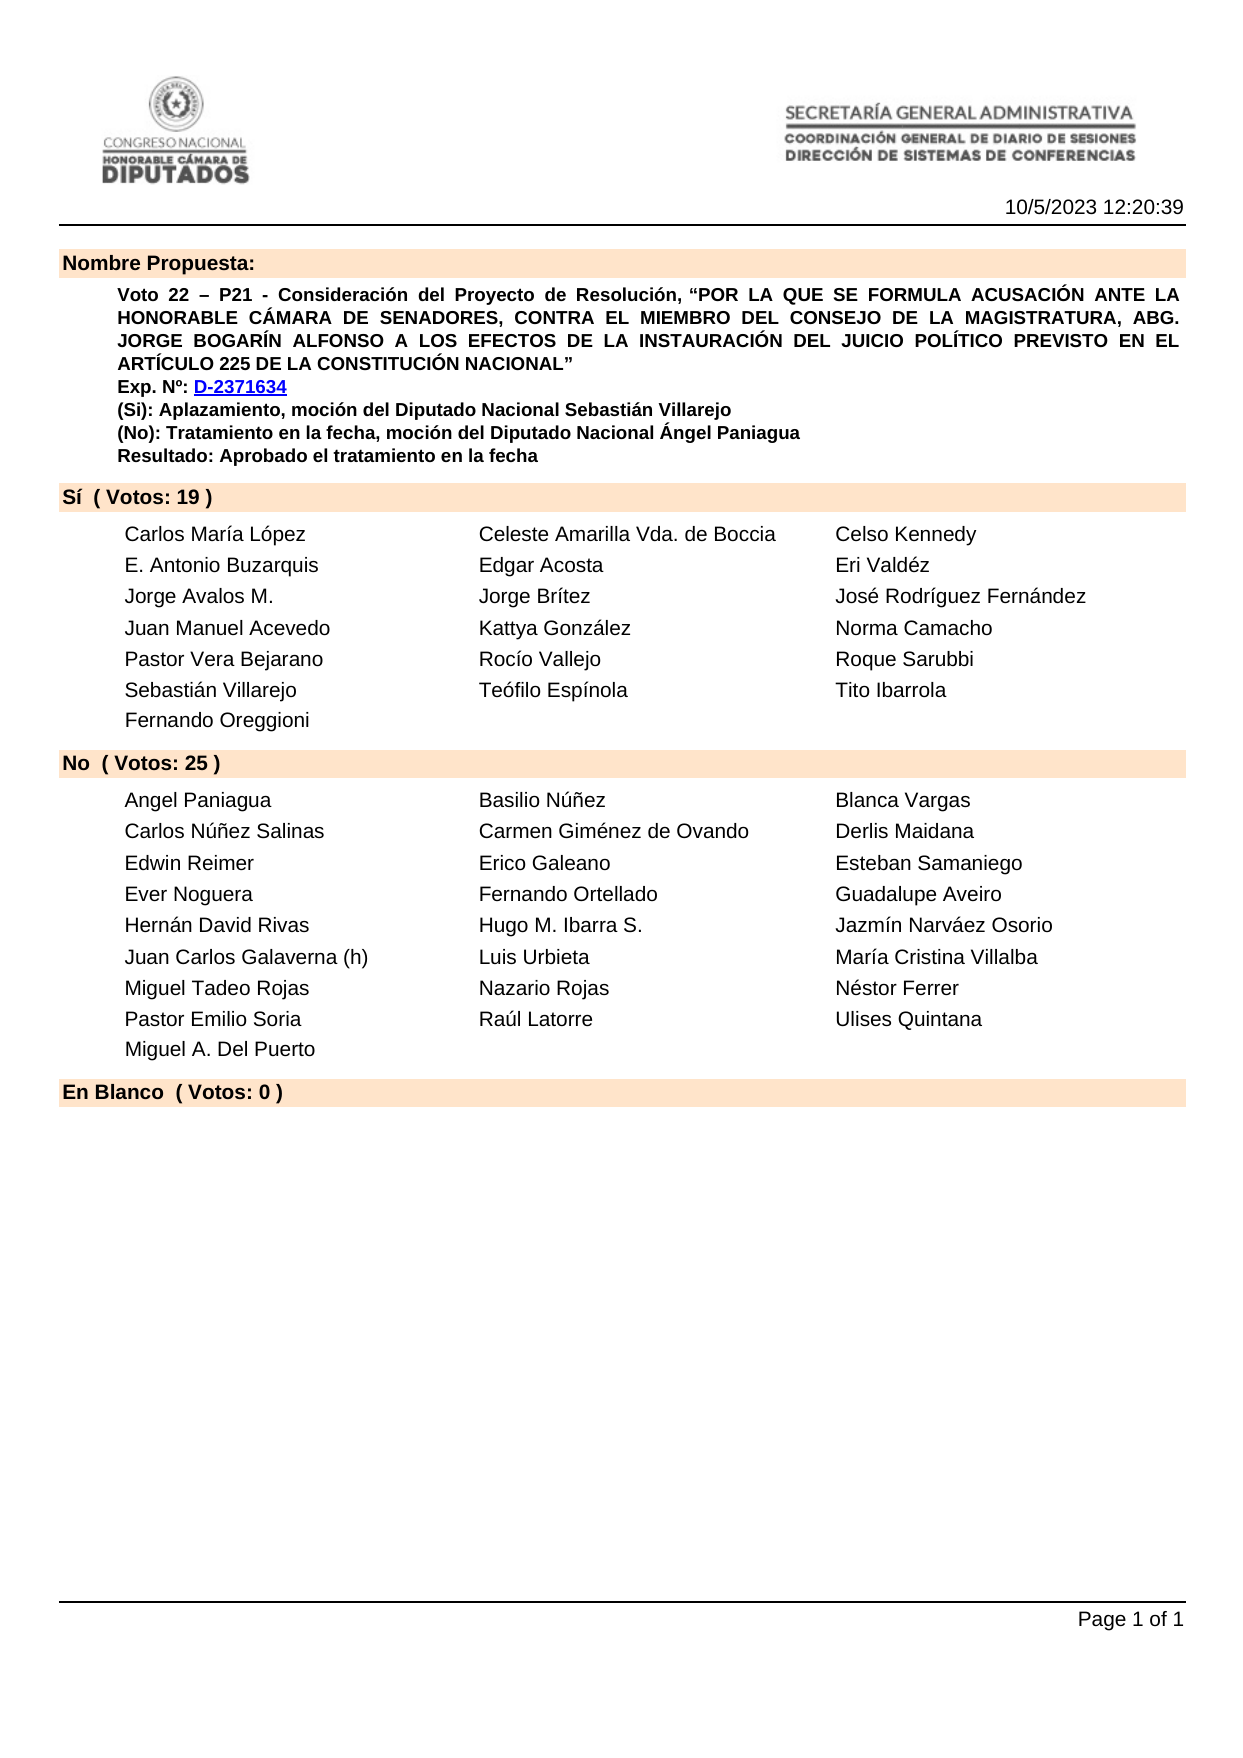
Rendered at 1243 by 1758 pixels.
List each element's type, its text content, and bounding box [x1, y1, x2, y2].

table_cell [461, 1264, 475, 1292]
table_cell [832, 1233, 1172, 1261]
table_cell E. Antonio Buzarquis [121, 552, 461, 580]
table_cell [121, 1418, 461, 1601]
table_cell [816, 733, 832, 749]
table_cell [59, 1264, 121, 1292]
table_cell [1172, 520, 1186, 549]
table_cell [461, 646, 475, 674]
table_cell [1172, 881, 1186, 909]
table_cell [816, 881, 832, 909]
table_cell [59, 583, 121, 612]
table_cell [1172, 583, 1186, 612]
table_cell [59, 646, 121, 674]
table_cell [816, 646, 832, 674]
table_cell [475, 733, 816, 749]
table_cell [59, 944, 121, 972]
table_cell [1172, 1418, 1186, 1601]
table_cell [816, 787, 832, 815]
table_cell [461, 1418, 475, 1601]
table_cell [475, 1264, 816, 1292]
table_cell [59, 1389, 121, 1418]
table_cell Raúl Latorre [475, 1006, 816, 1061]
table_cell [59, 278, 1186, 283]
table_cell Tito Ibarrola [832, 677, 1172, 732]
table_cell [475, 1418, 816, 1601]
table_cell [59, 778, 1186, 787]
table_cell [832, 733, 1172, 749]
table_cell [461, 1233, 475, 1261]
table_cell [59, 1130, 1186, 1138]
table_cell [816, 1327, 832, 1355]
table_cell Nazario Rojas [475, 975, 816, 1003]
table_cell [121, 1233, 461, 1261]
table_cell Eri Valdéz [832, 552, 1172, 580]
table_cell [832, 1418, 1172, 1601]
table_cell En Blanco ( Votos: 0 ) [59, 1079, 1186, 1107]
table_cell Fernando Ortellado [475, 881, 816, 909]
table_cell [1172, 1389, 1186, 1418]
table_cell [816, 818, 832, 847]
table_cell [461, 677, 475, 732]
table_cell Celso Kennedy [832, 520, 1172, 549]
table_cell [475, 1358, 816, 1386]
table_cell [475, 1295, 816, 1324]
table_cell [832, 1264, 1172, 1292]
table_cell [59, 787, 121, 815]
table_cell [816, 1201, 832, 1230]
table_cell Edgar Acosta [475, 552, 816, 580]
table_cell [816, 1233, 832, 1261]
table_cell [461, 912, 475, 941]
table_cell [59, 615, 121, 643]
table_cell [59, 975, 121, 1003]
table_cell [59, 1295, 121, 1324]
table_cell [1172, 733, 1186, 749]
table_cell Pastor Vera Bejarano [121, 646, 461, 674]
table_cell [461, 615, 475, 643]
table_cell [1172, 1264, 1186, 1292]
table_cell [816, 1061, 832, 1078]
table_cell [1172, 1006, 1186, 1061]
table_cell [461, 1358, 475, 1386]
table_cell [461, 1389, 475, 1418]
table_cell [1172, 912, 1186, 941]
table_cell [121, 1201, 461, 1230]
table_cell [461, 787, 475, 815]
table_cell [1172, 849, 1186, 878]
table_cell [1172, 646, 1186, 674]
table_cell [832, 1201, 1172, 1230]
table_cell [1172, 552, 1186, 580]
table_cell [461, 1295, 475, 1324]
table_cell [461, 552, 475, 580]
table_cell [59, 1233, 121, 1261]
table_cell [461, 733, 475, 749]
table_cell [59, 1139, 121, 1167]
table_cell Néstor Ferrer [832, 975, 1172, 1003]
table_cell [816, 912, 832, 941]
table_cell Teófilo Espínola [475, 677, 816, 732]
table_cell [1172, 1295, 1186, 1324]
table_cell Carmen Giménez de Ovando [475, 818, 816, 847]
table_cell [1172, 1139, 1186, 1167]
table_cell Miguel Tadeo Rojas [121, 975, 461, 1003]
table_cell [1172, 1327, 1186, 1355]
table_cell [1172, 1233, 1186, 1261]
table_cell [121, 1358, 461, 1386]
table_cell [816, 583, 832, 612]
table_cell Esteban Samaniego [832, 849, 1172, 878]
table_cell [461, 849, 475, 878]
table_cell [121, 1170, 461, 1198]
table_cell [1172, 1201, 1186, 1230]
table_cell [59, 1418, 121, 1601]
table_cell [475, 1327, 816, 1355]
table_cell [59, 881, 121, 909]
table_cell [816, 615, 832, 643]
table_cell [816, 1139, 832, 1167]
table_cell [816, 1358, 832, 1386]
table_cell Jazmín Narváez Osorio [832, 912, 1172, 941]
table_header 10/5/2023 12:20:39 [651, 189, 1186, 223]
table_cell [1172, 944, 1186, 972]
table_cell [461, 1201, 475, 1230]
table_cell Ever Noguera [121, 881, 461, 909]
table_cell [461, 1139, 475, 1167]
table_cell [1172, 818, 1186, 847]
table_cell Derlis Maidana [832, 818, 1172, 847]
table_cell [1172, 787, 1186, 815]
table_cell [59, 677, 121, 732]
table_cell [832, 1327, 1172, 1355]
table_cell Kattya González [475, 615, 816, 643]
table_cell [461, 583, 475, 612]
table_cell Ulises Quintana [832, 1006, 1172, 1061]
table_cell [59, 912, 121, 941]
table_cell [1172, 677, 1186, 732]
table_cell [461, 1061, 475, 1078]
table_cell José Rodríguez Fernández [832, 583, 1172, 612]
table_cell [461, 520, 475, 549]
table_cell [816, 1389, 832, 1418]
table_cell Blanca Vargas [832, 787, 1172, 815]
table_cell [59, 466, 116, 483]
table_cell Carlos Núñez Salinas [121, 818, 461, 847]
table_cell Celeste Amarilla Vda. de Boccia [475, 520, 816, 549]
table_cell [816, 677, 832, 732]
table_cell [832, 1061, 1172, 1078]
table_cell [475, 1139, 816, 1167]
table_cell [59, 1107, 1186, 1130]
table_cell Erico Galeano [475, 849, 816, 878]
table_cell [59, 1358, 121, 1386]
table_cell [475, 1389, 816, 1418]
table_cell [1172, 1358, 1186, 1386]
table_cell [59, 228, 1186, 249]
table_cell [816, 520, 832, 549]
table_cell [59, 849, 121, 878]
table_cell [461, 975, 475, 1003]
table_cell Pastor Emilio Soria Miguel A. Del Puerto [121, 1006, 461, 1061]
table_cell Luis Urbieta [475, 944, 816, 972]
table_cell Carlos María López [121, 520, 461, 549]
table_cell [1172, 1061, 1186, 1078]
table_cell [59, 1170, 121, 1198]
table_cell [59, 1201, 121, 1230]
table_cell [816, 849, 832, 878]
picture [58, 75, 1181, 190]
table_cell [121, 1327, 461, 1355]
table_cell María Cristina Villalba [832, 944, 1172, 972]
table_cell Basilio Núñez [475, 787, 816, 815]
table_cell [1182, 466, 1187, 483]
table_cell [121, 1295, 461, 1324]
table_cell [59, 520, 121, 549]
table_cell [59, 552, 121, 580]
table_cell [121, 733, 461, 749]
table_cell [59, 1061, 121, 1078]
table_cell [816, 1170, 832, 1198]
table_cell [461, 1006, 475, 1061]
table_cell [461, 1170, 475, 1198]
table_cell [59, 818, 121, 847]
table_cell [59, 512, 1186, 520]
table_cell [461, 818, 475, 847]
table_cell [461, 1327, 475, 1355]
table_cell [1172, 1170, 1186, 1198]
table_cell Hernán David Rivas [121, 912, 461, 941]
table_cell [816, 975, 832, 1003]
table_cell Page 1 of 1 [828, 1605, 1186, 1639]
table_cell [121, 1389, 461, 1418]
table_cell Edwin Reimer [121, 849, 461, 878]
table_cell Sebastián Villarejo Fernando Oreggioni [121, 677, 461, 732]
table_cell [475, 1061, 816, 1078]
table_cell [832, 1170, 1172, 1198]
table_cell Nombre Propuesta: [59, 249, 1186, 278]
table_cell [1172, 975, 1186, 1003]
table_cell [1172, 615, 1186, 643]
table_cell [59, 733, 121, 749]
table_cell [59, 1327, 121, 1355]
table_cell [121, 1264, 461, 1292]
table_cell Norma Camacho [832, 615, 1172, 643]
table_cell Angel Paniagua [121, 787, 461, 815]
table_cell [121, 1061, 461, 1078]
table_cell [475, 1201, 816, 1230]
table_cell Jorge Avalos M. [121, 583, 461, 612]
table_cell Roque Sarubbi [832, 646, 1172, 674]
table_header [59, 190, 651, 223]
table_cell [816, 1418, 832, 1601]
table_cell [832, 1295, 1172, 1324]
table_cell [461, 881, 475, 909]
table_cell Jorge Brítez [475, 583, 816, 612]
table_cell [832, 1139, 1172, 1167]
table_cell Hugo M. Ibarra S. [475, 912, 816, 941]
table_cell Guadalupe Aveiro [832, 881, 1172, 909]
table_cell [475, 1233, 816, 1261]
table_cell [832, 1358, 1172, 1386]
table_cell [832, 1389, 1172, 1418]
table_cell [59, 1006, 121, 1061]
table_cell Rocío Vallejo [475, 646, 816, 674]
table_cell [816, 1264, 832, 1292]
table_cell [816, 1295, 832, 1324]
table_cell No ( Votos: 25 ) [59, 750, 1186, 778]
table_cell [461, 944, 475, 972]
table_cell [121, 1139, 461, 1167]
table_cell [816, 552, 832, 580]
table_header Sí ( Votos: 19 ) [59, 483, 1186, 512]
table_header [1182, 284, 1187, 466]
table_cell [59, 1605, 827, 1639]
table_cell [816, 1006, 832, 1061]
table_cell [116, 466, 1182, 483]
table_cell [816, 944, 832, 972]
table_header [59, 284, 116, 466]
table_cell [475, 1170, 816, 1198]
table_cell Juan Carlos Galaverna (h) [121, 944, 461, 972]
table_header Voto 22 – P21 - Consideración del Proyecto de Resolución, “POR LA QUE SE FORMULA ACUSACIÓN ANTE LA HONORABLE CÁMARA DE SENADORES, CONTRA EL MIEMBRO DEL CONSEJO DE LA MAGISTRATURA, ABG. JORGE BOGARÍN ALFONSO A LOS EFECTOS DE LA INSTAURACIÓN DEL JUICIO POLÍTICO PREVISTO EN EL ARTÍCULO 225 DE LA CONSTITUCIÓN NACIONAL” Exp. Nº: D-2371634 (Si): Aplazamiento, moción del Diputado Nacional Sebastián Villarejo (No): Tratamiento en la fecha, moción del Diputado Nacional Ángel Paniagua Resultado: Aprobado el tratamiento en la fecha [116, 284, 1182, 466]
table_cell Juan Manuel Acevedo [121, 615, 461, 643]
